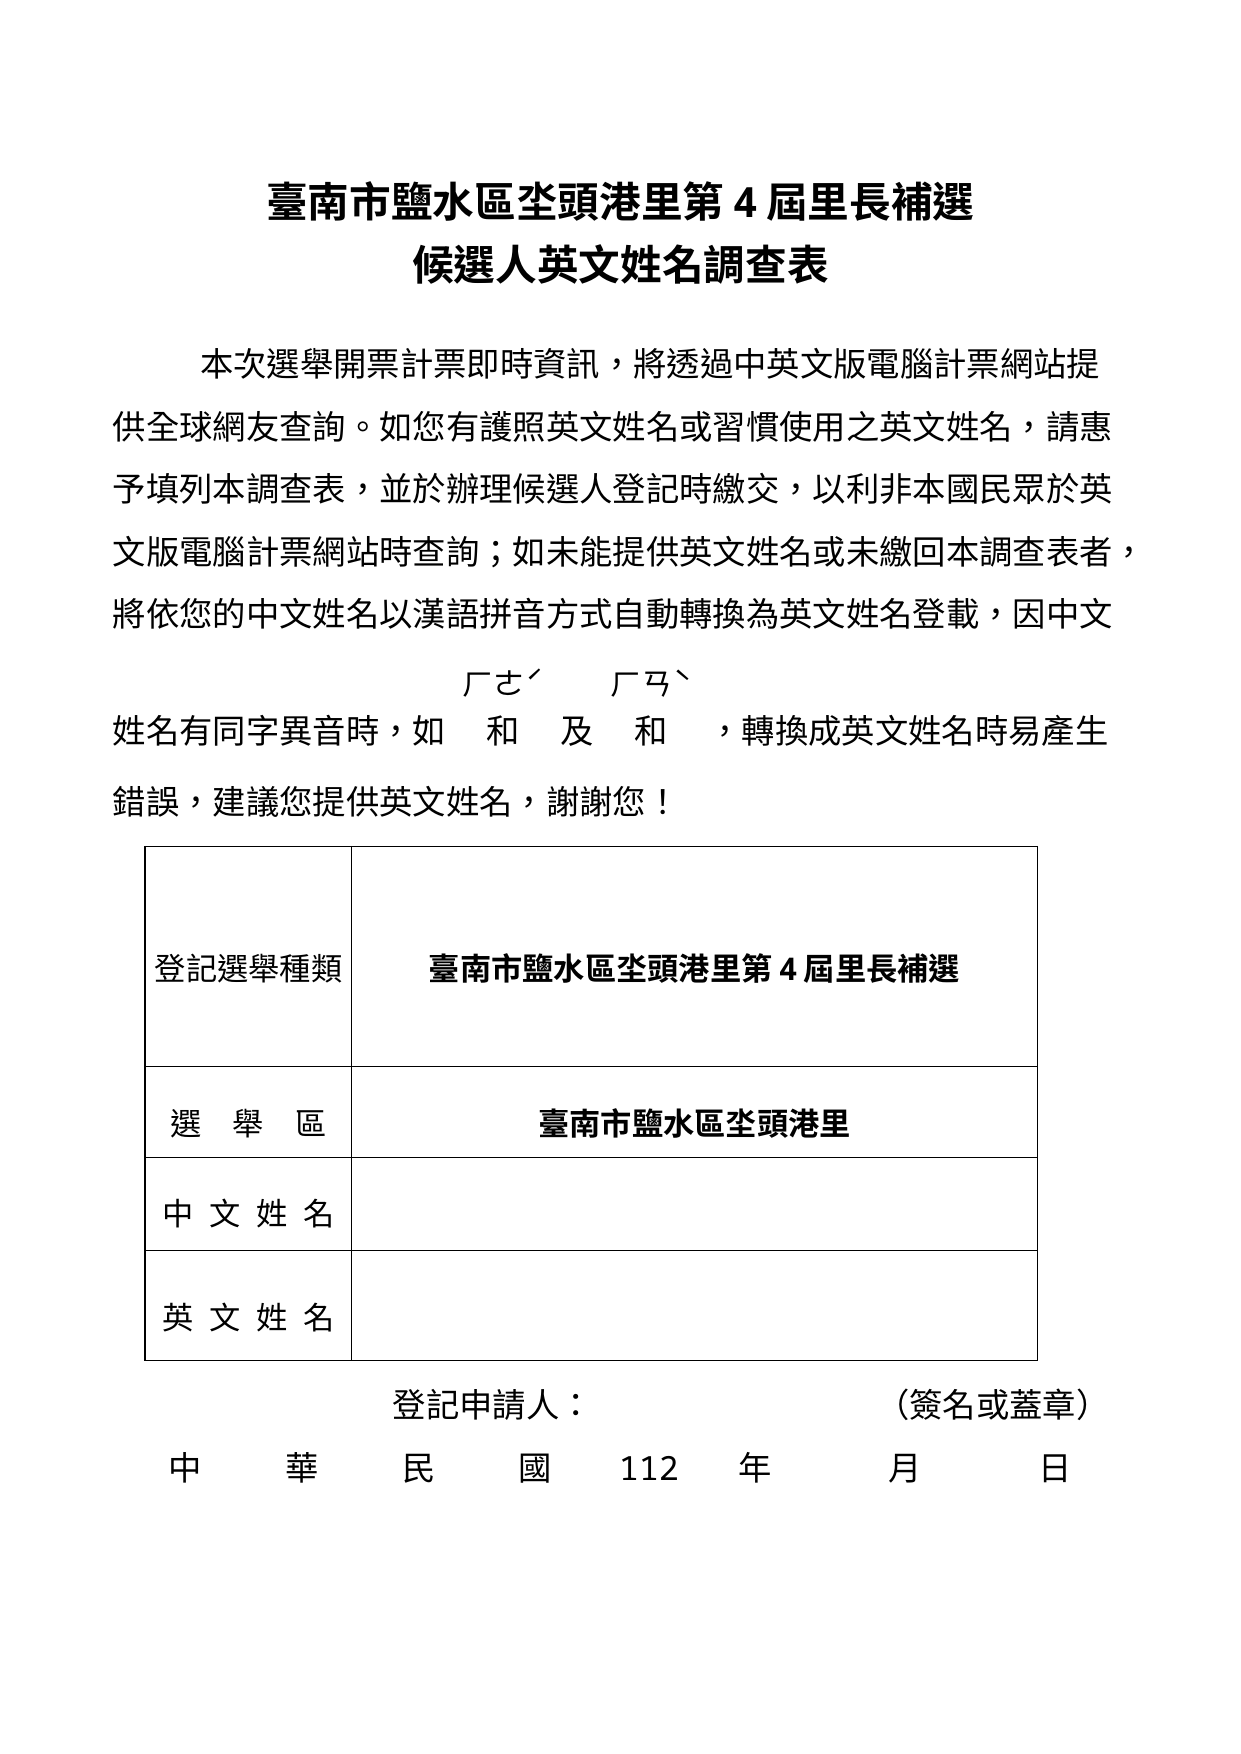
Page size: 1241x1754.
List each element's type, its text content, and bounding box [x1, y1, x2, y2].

text 登記申請人： （簽名或蓋章） [112, 1361, 1128, 1424]
text 臺南市鹽水區坔頭港里第4屆里長補選 [112, 158, 1128, 221]
table_header 登記選舉種類 [146, 847, 351, 1066]
table_header 臺南市鹽水區坔頭港里第4屆里長補選 [352, 847, 1037, 1066]
table_cell 英 文 姓 名 [146, 1251, 351, 1360]
table_cell 中 文 姓 名 [146, 1158, 351, 1250]
table_cell (姓氏) (名) [352, 1251, 1037, 1360]
text 候選人英文姓名調查表 [112, 221, 1128, 283]
table_cell 選 舉 區 [146, 1067, 351, 1157]
table_cell 臺南市鹽水區坔頭港里 [352, 1067, 1037, 1157]
text 中 華 民 國 112 年 月 日 [112, 1424, 1128, 1486]
table_cell [352, 1158, 1037, 1250]
text 本次選舉開票計票即時資訊，將透過中英文版電腦計票網站提供全球網友查詢。如您有護照英文姓名或習慣使用之英文姓名，請惠予填列本調查表，並於辦理候選人登記時繳交，以利非本國民眾於英文版電腦計票網站時查詢；如未能提供英文姓名或未繳回本調查表者，將依您的中文姓名以漢語拼音方式自動轉換為英文姓名登載，因中文姓名有同字異音時，如 和ㄏㄜˊ 及 和ㄏㄢˋ ，轉換成英文姓名時易產生錯誤，建議您提供英文姓名，謝謝您！ [112, 321, 1128, 821]
